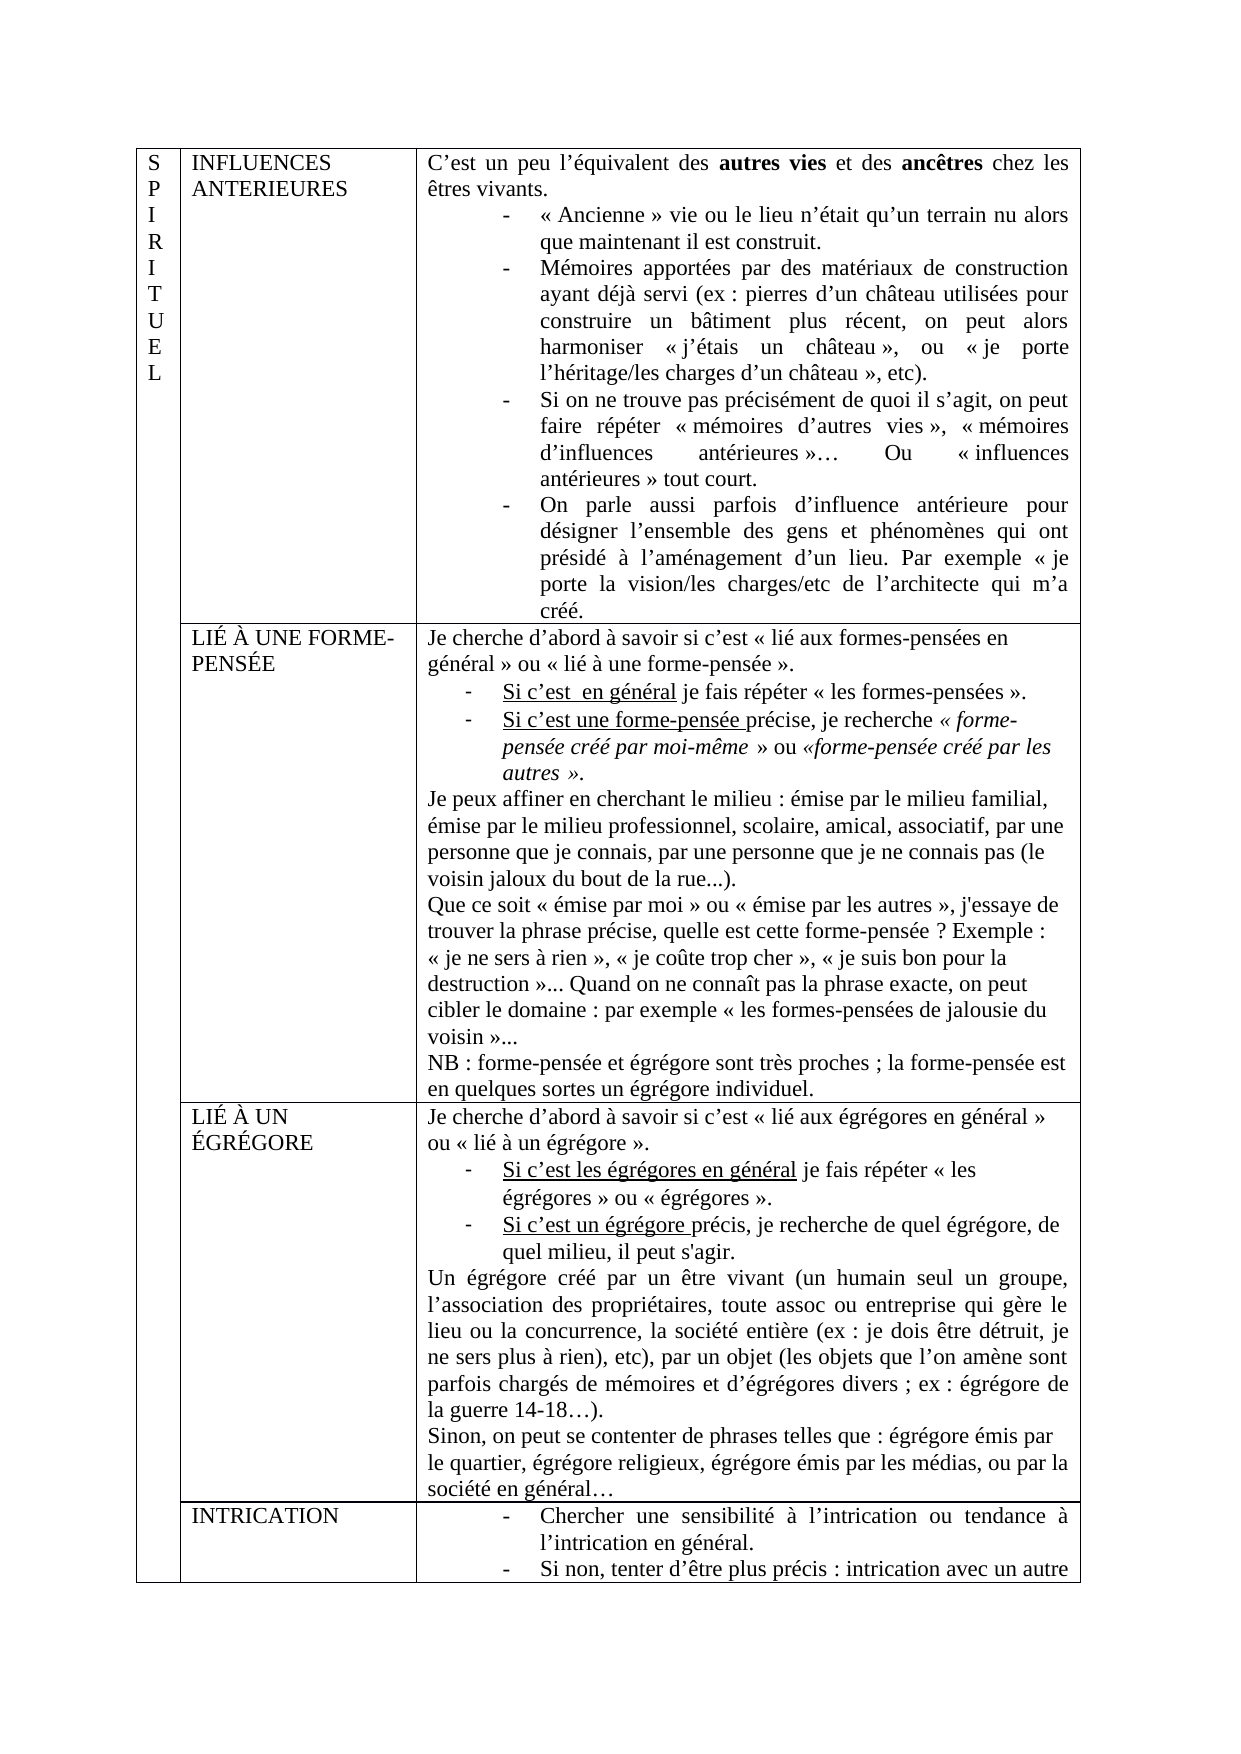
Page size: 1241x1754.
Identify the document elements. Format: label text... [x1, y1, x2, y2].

table_header C’est un peu l’équivalent des autres vies et des ancêtres chez les êtres vivants. « Ancienne » vie ou le lieu n’était qu’un terrain nu alors que maintenant il est construit. Mémoires apportées par des matériaux de construction ayant déjà servi (ex : pierres d’un château utilisées pour construire un bâtiment plus récent, on peut alors harmoniser « j’étais un château », ou « je porte l’héritage/les charges d’un château », etc). Si on ne trouve pas précisément de quoi il s’agit, on peut faire répéter « mémoires d’autres vies », « mémoires d’influences antérieures »… Ou « influences antérieures » tout court. On parle aussi parfois d’influence antérieure pour désigner l’ensemble des gens et phénomènes qui ont présidé à l’aménagement d’un lieu. Par exemple « je porte la vision/les charges/etc de l’architecte qui m’a créé. [417, 149, 1080, 623]
table_cell Chercher une sensibilité à l’intrication ou tendance à l’intrication en général. Si non, tenter d’être plus précis : intrication avec un autre [417, 1503, 1080, 1582]
table_header INFLUENCES ANTERIEURES [181, 149, 416, 623]
table_header S P I R I T U E L [137, 149, 180, 1582]
table_cell Je cherche d’abord à savoir si c’est « lié aux égrégores en général » ou « lié à un égrégore ». Si c’est les égrégores en général je fais répéter « les égrégores » ou « égrégores ». Si c’est un égrégore précis, je recherche de quel égrégore, de quel milieu, il peut s'agir. Un égrégore créé par un être vivant (un humain seul un groupe, l’association des propriétaires, toute assoc ou entreprise qui gère le lieu ou la concurrence, la société entière (ex : je dois être détruit, je ne sers plus à rien), etc), par un objet (les objets que l’on amène sont parfois chargés de mémoires et d’égrégores divers ; ex : égrégore de la guerre 14-18…). Sinon, on peut se contenter de phrases telles que : égrégore émis par le quartier, égrégore religieux, égrégore émis par les médias, ou par la société en général… [417, 1103, 1080, 1501]
table_cell Je cherche d’abord à savoir si c’est « lié aux formes-pensées en général » ou « lié à une forme-pensée ». Si c’est en général je fais répéter « les formes-pensées ». Si c’est une forme-pensée précise, je recherche « forme-pensée créé par moi-même » ou «forme-pensée créé par les autres ». Je peux affiner en cherchant le milieu : émise par le milieu familial, émise par le milieu professionnel, scolaire, amical, associatif, par une personne que je connais, par une personne que je ne connais pas (le voisin jaloux du bout de la rue...). Que ce soit « émise par moi » ou « émise par les autres », j'essaye de trouver la phrase précise, quelle est cette forme-pensée ? Exemple : « je ne sers à rien », « je coûte trop cher », « je suis bon pour la destruction »... Quand on ne connaît pas la phrase exacte, on peut cibler le domaine : par exemple « les formes-pensées de jalousie du voisin »... NB : forme-pensée et égrégore sont très proches ; la forme-pensée est en quelques sortes un égrégore individuel. [417, 624, 1080, 1102]
table_cell LIÉ À UNE FORME-PENSÉE [181, 624, 416, 1102]
table_cell INTRICATION [181, 1503, 416, 1582]
table_cell LIÉ À UN ÉGRÉGORE [181, 1103, 416, 1501]
